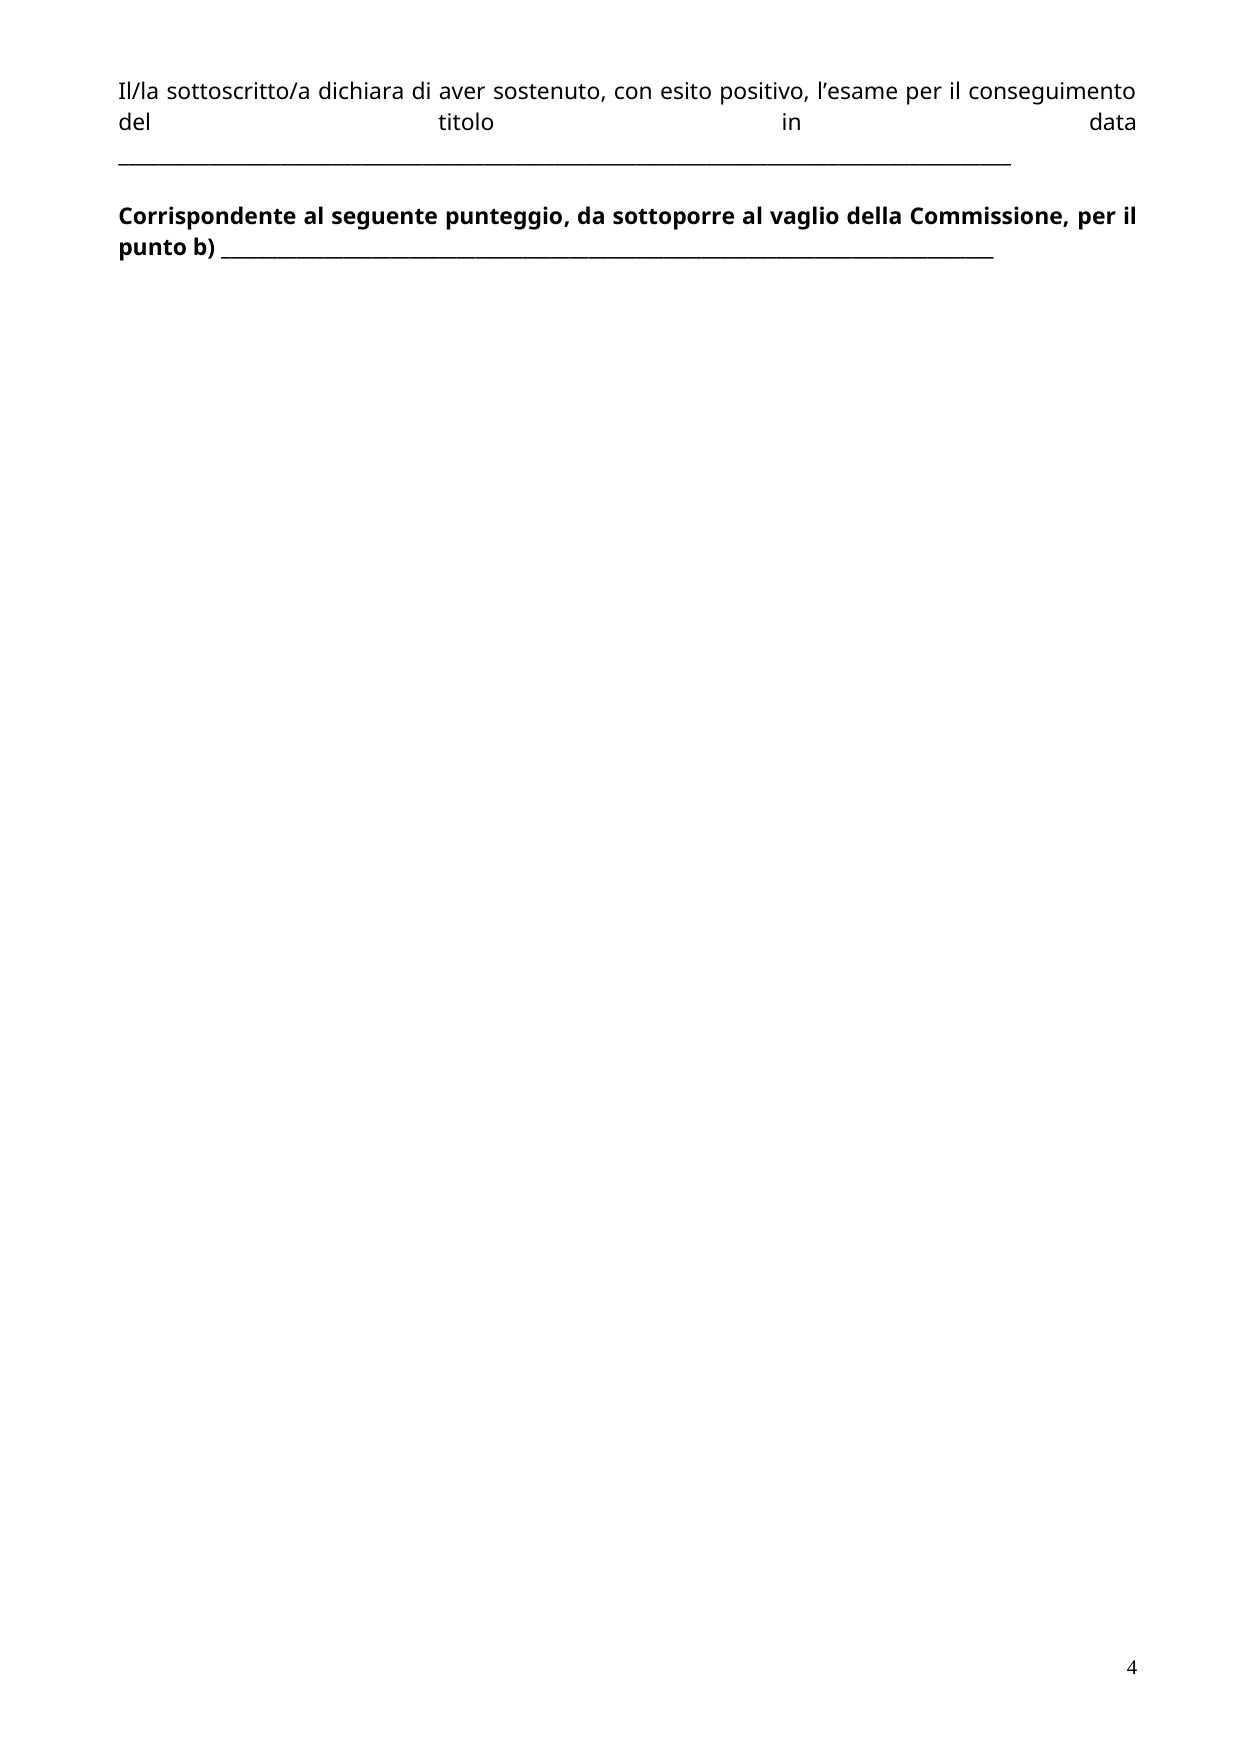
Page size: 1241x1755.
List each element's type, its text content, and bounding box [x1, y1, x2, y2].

text Il/la sottoscritto/a dichiara di aver sostenuto, con esito positivo, l’esame per il conseguimento del titolo in data ________________________________________________________________________________________ [118, 75, 1137, 169]
text Corrispondente al seguente punteggio, da sottoporre al vaglio della Commissione, per il punto b) __________________________________________________________________________________ [118, 200, 1137, 262]
